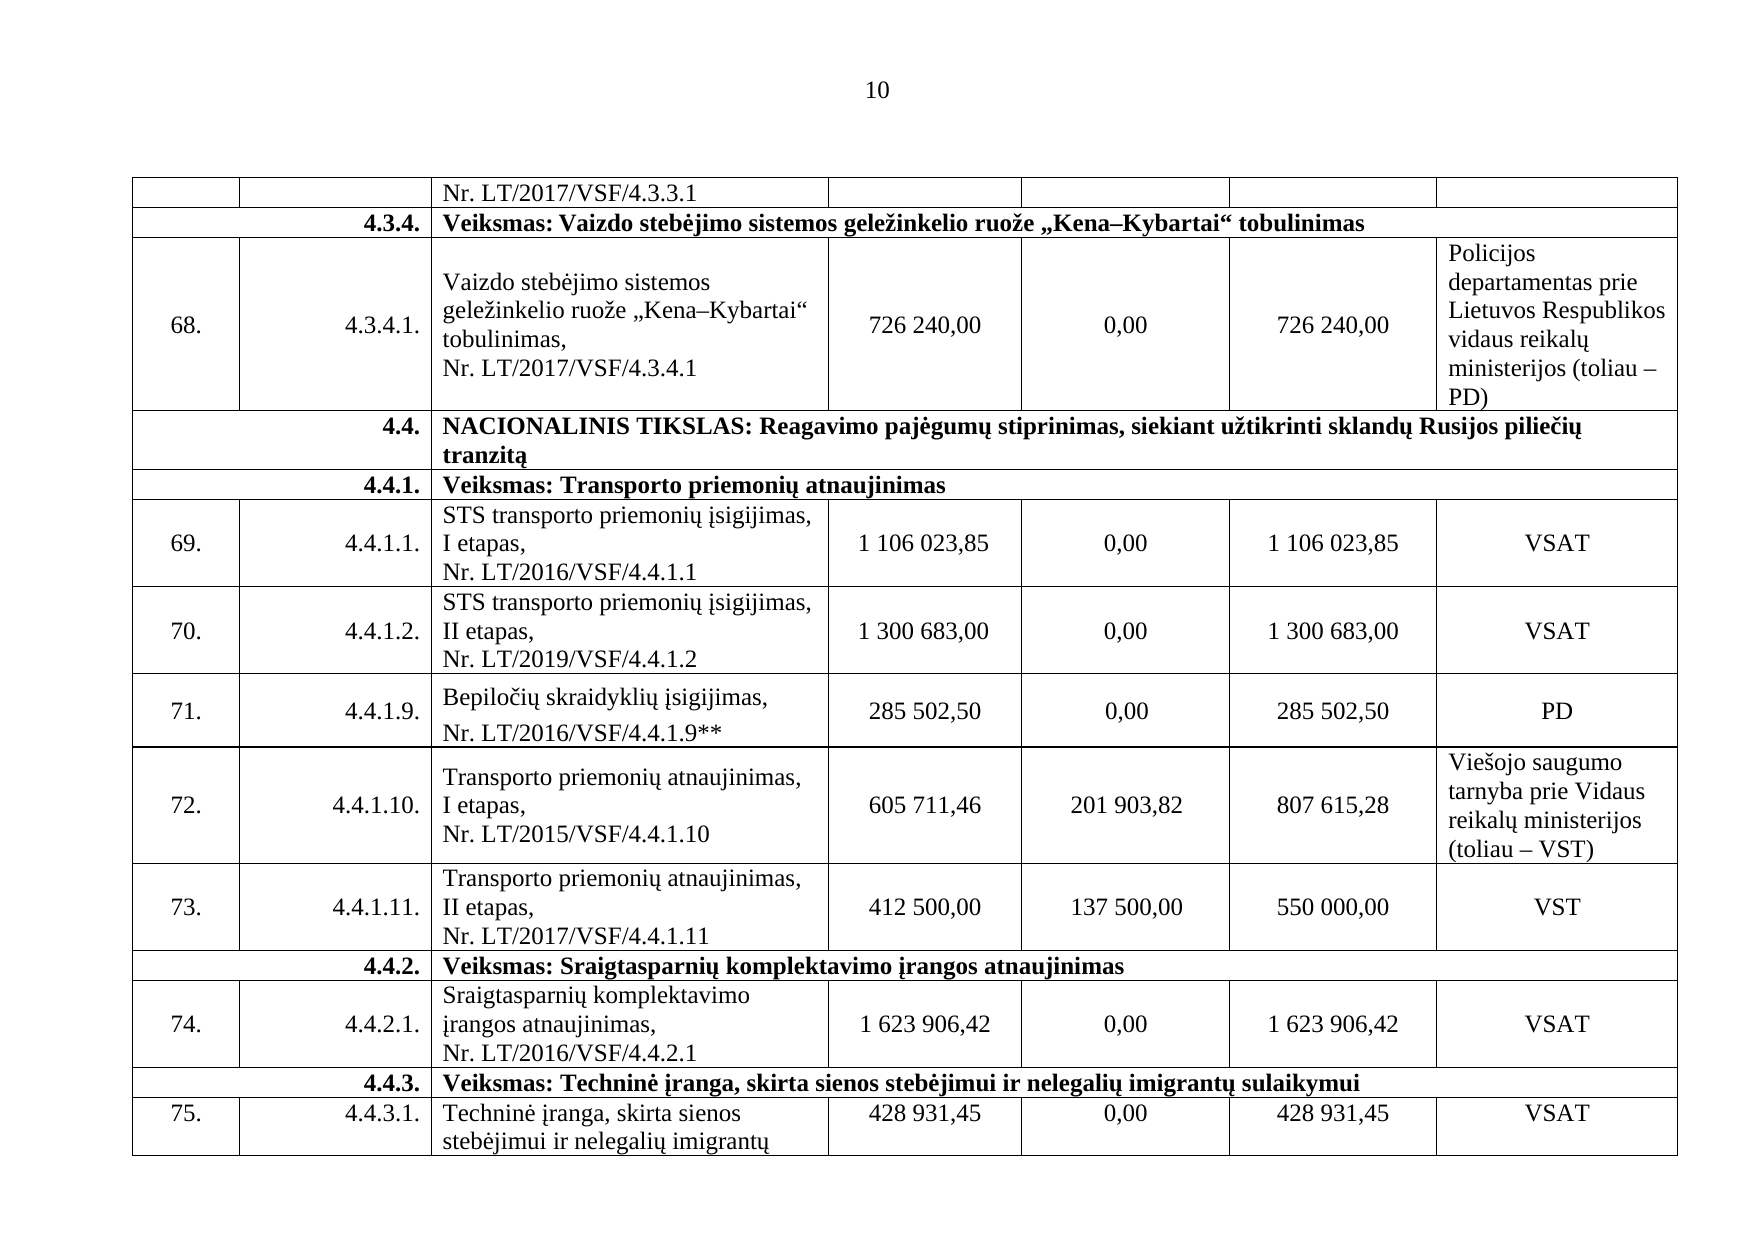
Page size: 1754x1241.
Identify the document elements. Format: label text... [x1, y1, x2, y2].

table_cell [1437, 178, 1677, 207]
table_cell 1 300 683,00 [829, 587, 1021, 673]
table_cell 4.4.3.1. [240, 1098, 431, 1155]
table_cell 4.4.1.2. [240, 587, 431, 673]
table_cell 1 623 906,42 [1230, 981, 1436, 1067]
table_cell 73. [133, 864, 239, 950]
table_cell 550 000,00 [1230, 864, 1436, 950]
table_cell 4.3.4.1. [240, 238, 431, 410]
table_cell 72. [133, 748, 239, 862]
table_cell [133, 178, 239, 207]
table_cell Nr. LT/2017/VSF/4.3.3.1 [432, 178, 828, 207]
table_cell Veiksmas: Sraigtasparnių komplektavimo įrangos atnaujinimas [432, 951, 1677, 979]
table_cell Sraigtasparnių komplektavimo įrangos atnaujinimas, Nr. LT/2016/VSF/4.4.2.1 [432, 981, 828, 1067]
table_cell 68. [133, 238, 239, 410]
table_cell 4.4.1.9. [240, 674, 431, 746]
table_cell 4.4.3. [133, 1068, 431, 1097]
table_cell 201 903,82 [1022, 748, 1229, 862]
table_cell 726 240,00 [1230, 238, 1436, 410]
table_cell 0,00 [1022, 1098, 1229, 1155]
table_cell 4.3.4. [133, 208, 431, 237]
table_cell Vaizdo stebėjimo sistemos geležinkelio ruože „Kena–Kybartai“ tobulinimas, Nr. LT/2017/VSF/4.3.4.1 [432, 238, 828, 410]
table_cell 428 931,45 [829, 1098, 1021, 1155]
table_cell 807 615,28 [1230, 748, 1436, 862]
table_cell 74. [133, 981, 239, 1067]
table_cell Transporto priemonių atnaujinimas, I etapas, Nr. LT/2015/VSF/4.4.1.10 [432, 748, 828, 862]
table_cell Veiksmas: Transporto priemonių atnaujinimas [432, 470, 1677, 499]
table_cell 137 500,00 [1022, 864, 1229, 950]
table_cell Veiksmas: Techninė įranga, skirta sienos stebėjimui ir nelegalių imigrantų sulaikymui [432, 1068, 1677, 1097]
table_cell Veiksmas: Vaizdo stebėjimo sistemos geležinkelio ruože „Kena–Kybartai“ tobulinimas [432, 208, 1677, 237]
table_cell 1 106 023,85 [829, 500, 1021, 586]
table_cell 69. [133, 500, 239, 586]
table_cell 4.4.1. [133, 470, 431, 499]
table_cell STS transporto priemonių įsigijimas, I etapas, Nr. LT/2016/VSF/4.4.1.1 [432, 500, 828, 586]
table_cell Techninė įranga, skirta sienos stebėjimui ir nelegalių imigrantų [432, 1098, 828, 1155]
table_cell 428 931,45 [1230, 1098, 1436, 1155]
table_cell Viešojo saugumo tarnyba prie Vidaus reikalų ministerijos (toliau – VST) [1437, 748, 1677, 862]
table_cell 0,00 [1022, 981, 1229, 1067]
table_cell 4.4.1.11. [240, 864, 431, 950]
table_cell 70. [133, 587, 239, 673]
table_cell 4.4.1.10. [240, 748, 431, 862]
table_cell [1230, 178, 1436, 207]
table_cell [829, 178, 1021, 207]
table_cell 0,00 [1022, 587, 1229, 673]
table_cell 1 623 906,42 [829, 981, 1021, 1067]
table_cell 75. [133, 1098, 239, 1155]
table_cell 0,00 [1022, 500, 1229, 586]
table_cell VSAT [1437, 500, 1677, 586]
table_cell Transporto priemonių atnaujinimas, II etapas, Nr. LT/2017/VSF/4.4.1.11 [432, 864, 828, 950]
table_cell [1022, 178, 1229, 207]
table_cell 4.4.2. [133, 951, 431, 979]
table_cell 4.4. [133, 411, 431, 469]
table_cell Policijos departamentas prie Lietuvos Respublikos vidaus reikalų ministerijos (toliau – PD) [1437, 238, 1677, 410]
table_cell VST [1437, 864, 1677, 950]
table_cell PD [1437, 674, 1677, 746]
table_cell VSAT [1437, 587, 1677, 673]
table_cell 0,00 [1022, 674, 1229, 746]
table_cell Bepiločių skraidyklių įsigijimas, Nr. LT/2016/VSF/4.4.1.9** [432, 674, 828, 746]
table_cell NACIONALINIS TIKSLAS: Reagavimo pajėgumų stiprinimas, siekiant užtikrinti sklandų Rusijos piliečių tranzitą [432, 411, 1677, 469]
table_cell 0,00 [1022, 238, 1229, 410]
table_cell 1 300 683,00 [1230, 587, 1436, 673]
table_cell VSAT [1437, 1098, 1677, 1155]
table_cell 71. [133, 674, 239, 746]
table_cell [240, 178, 431, 207]
table_cell VSAT [1437, 981, 1677, 1067]
table_cell 285 502,50 [829, 674, 1021, 746]
table_cell 412 500,00 [829, 864, 1021, 950]
table_cell 4.4.1.1. [240, 500, 431, 586]
table_cell STS transporto priemonių įsigijimas, II etapas, Nr. LT/2019/VSF/4.4.1.2 [432, 587, 828, 673]
table_cell 4.4.2.1. [240, 981, 431, 1067]
table_cell 726 240,00 [829, 238, 1021, 410]
table_cell 1 106 023,85 [1230, 500, 1436, 586]
table_cell 285 502,50 [1230, 674, 1436, 746]
table_cell 605 711,46 [829, 748, 1021, 862]
